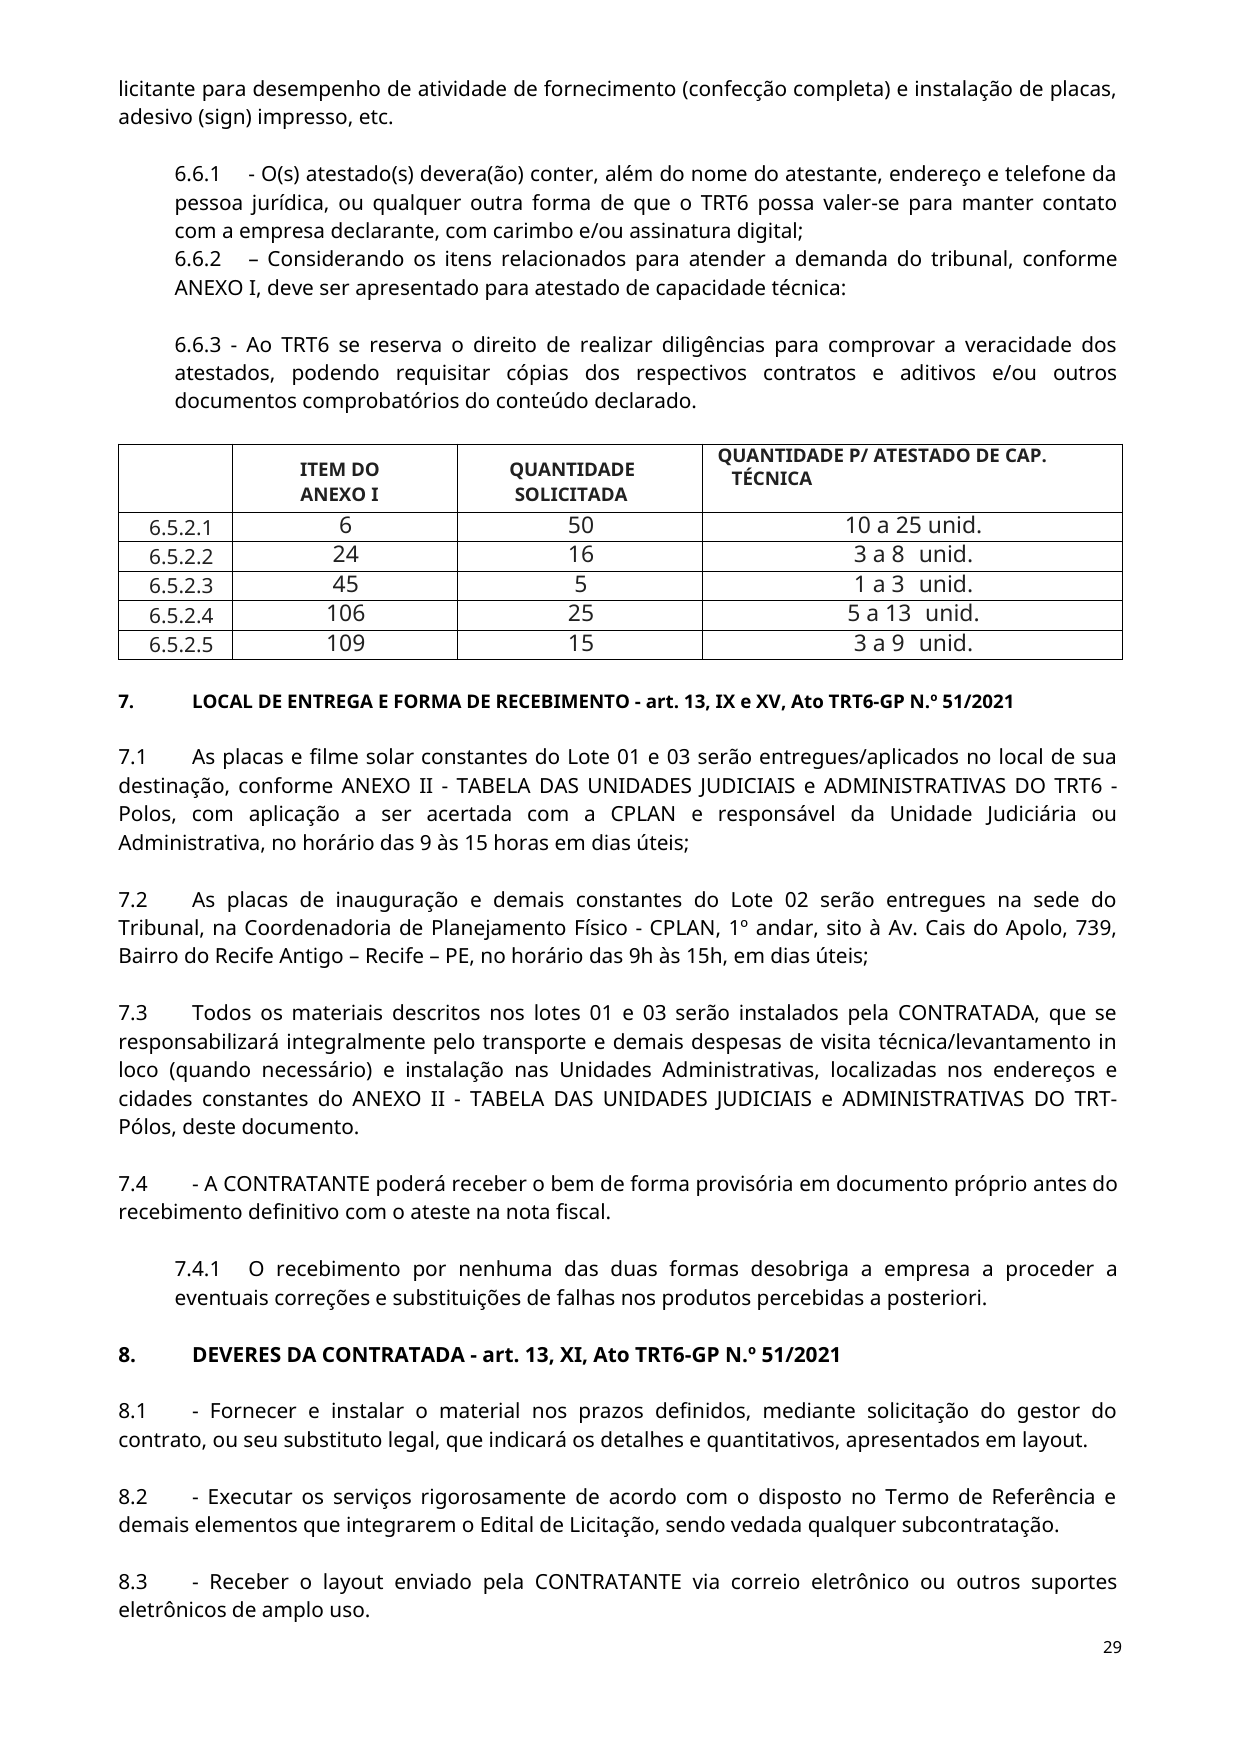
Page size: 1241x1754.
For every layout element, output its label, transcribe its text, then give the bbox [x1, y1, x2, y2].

table_cell 6.5.2.2 [119, 542, 232, 571]
text 6.6.1 - O(s) atestado(s) devera(ão) conter, além do nome do atestante, endereço e telefone da pessoa jurídica, ou qualquer outra forma de que o TRT6 possa valer-se para manter contato com a empresa declarante, com carimbo e/ou assinatura digital; [174, 159, 1118, 244]
table_cell 25 [458, 601, 702, 629]
text 7.2 As placas de inauguração e demais constantes do Lote 02 serão entregues na sede do Tribunal, na Coordenadoria de Planejamento Físico - CPLAN, 1º andar, sito à Av. Cais do Apolo, 739, Bairro do Recife Antigo – Recife – PE, no horário das 9h às 15h, em dias úteis; [118, 885, 1118, 970]
table_header QUANTIDADE P/ ATESTADO DE CAP. TÉCNICA [703, 445, 1122, 512]
text 8.2 - Executar os serviços rigorosamente de acordo com o disposto no Termo de Referência e demais elementos que integrarem o Edital de Licitação, sendo vedada qualquer subcontratação. [118, 1482, 1118, 1539]
table_cell 1 a 3 unid. [703, 572, 1122, 600]
table_cell 50 [458, 513, 702, 541]
text 7.1 As placas e filme solar constantes do Lote 01 e 03 serão entregues/aplicados no local de sua destinação, conforme ANEXO II - TABELA DAS UNIDADES JUDICIAIS e ADMINISTRATIVAS DO TRT6 - Polos, com aplicação a ser acertada com a CPLAN e responsável da Unidade Judiciária ou Administrativa, no horário das 9 às 15 horas em dias úteis; [118, 742, 1118, 856]
table_cell 6.5.2.4 [119, 601, 232, 629]
table_cell 106 [233, 601, 457, 629]
text 8.3 - Receber o layout enviado pela CONTRATANTE via correio eletrônico ou outros suportes eletrônicos de amplo uso. [118, 1567, 1118, 1624]
text 7. LOCAL DE ENTREGA E FORMA DE RECEBIMENTO - art. 13, IX e XV, Ato TRT6-GP N.º 51/2021 [118, 688, 1118, 714]
table_cell 10 a 25 unid. [703, 513, 1122, 541]
table_cell 109 [233, 631, 457, 659]
table_cell 6 [233, 513, 457, 541]
table_cell 45 [233, 572, 457, 600]
table_header ITEM DO ANEXO I [233, 445, 457, 512]
text 8. DEVERES DA CONTRATADA - art. 13, XI, Ato TRT6-GP N.º 51/2021 [118, 1340, 1118, 1368]
table_cell 6.5.2.1 [119, 513, 232, 541]
text 7.4 - A CONTRATANTE poderá receber o bem de forma provisória em documento próprio antes do recebimento definitivo com o ateste na nota fiscal. [118, 1169, 1118, 1226]
text 7.3 Todos os materiais descritos nos lotes 01 e 03 serão instalados pela CONTRATADA, que se responsabilizará integralmente pelo transporte e demais despesas de visita técnica/levantamento in loco (quando necessário) e instalação nas Unidades Administrativas, localizadas nos endereços e cidades constantes do ANEXO II - TABELA DAS UNIDADES JUDICIAIS e ADMINISTRATIVAS DO TRT- Pólos, deste documento. [118, 998, 1118, 1141]
table_cell 6.5.2.5 [119, 631, 232, 659]
table_cell 6.5.2.3 [119, 572, 232, 600]
table_cell 3 a 9 unid. [703, 631, 1122, 659]
table_cell 5 [458, 572, 702, 600]
text licitante para desempenho de atividade de fornecimento (confecção completa) e instalação de placas, adesivo (sign) impresso, etc. [118, 74, 1118, 131]
text 6.6.2 – Considerando os itens relacionados para atender a demanda do tribunal, conforme ANEXO I, deve ser apresentado para atestado de capacidade técnica: [174, 244, 1118, 301]
table_cell 5 a 13 unid. [703, 601, 1122, 629]
text 8.1 - Fornecer e instalar o material nos prazos definidos, mediante solicitação do gestor do contrato, ou seu substituto legal, que indicará os detalhes e quantitativos, apresentados em layout. [118, 1397, 1118, 1453]
table_header QUANTIDADE SOLICITADA [458, 445, 702, 512]
table_cell 16 [458, 542, 702, 571]
text 7.4.1 O recebimento por nenhuma das duas formas desobriga a empresa a proceder a eventuais correções e substituições de falhas nos produtos percebidas a posteriori. [174, 1254, 1118, 1311]
table_cell 15 [458, 631, 702, 659]
table_header [119, 445, 232, 512]
text 6.6.3 - Ao TRT6 se reserva o direito de realizar diligências para comprovar a veracidade dos atestados, podendo requisitar cópias dos respectivos contratos e aditivos e/ou outros documentos comprobatórios do conteúdo declarado. [174, 330, 1118, 415]
table_cell 3 a 8 unid. [703, 542, 1122, 571]
table_cell 24 [233, 542, 457, 571]
